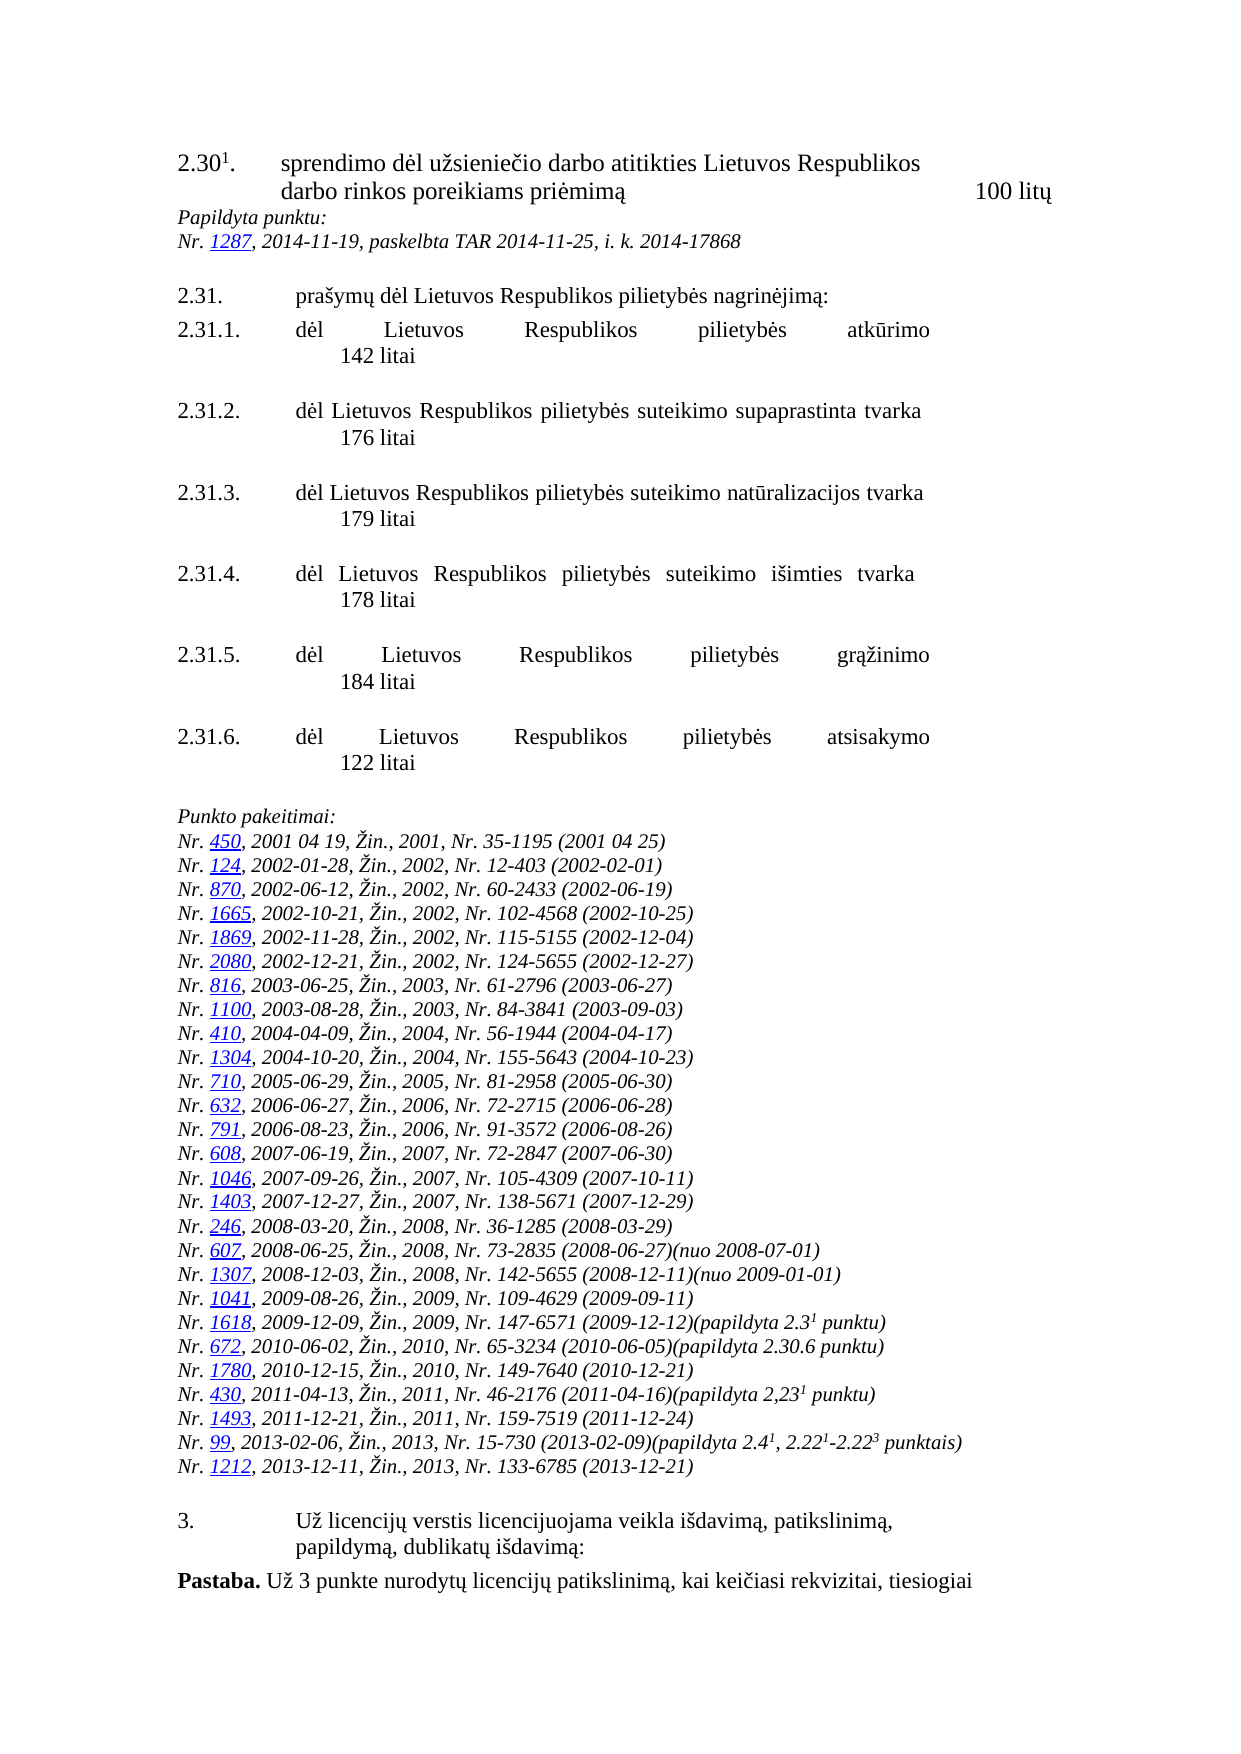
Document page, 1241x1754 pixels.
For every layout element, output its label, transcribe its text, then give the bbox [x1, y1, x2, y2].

text Nr. 450, 2001 04 19, Žin., 2001, Nr. 35-1195 (2001 04 25) [177, 828, 1122, 853]
text Nr. 1665, 2002-10-21, Žin., 2002, Nr. 102-4568 (2002-10-25) [177, 901, 1122, 925]
text Nr. 1046, 2007-09-26, Žin., 2007, Nr. 105-4309 (2007-10-11) [177, 1165, 1122, 1189]
text 2.31.1. dėl Lietuvos Respublikos pilietybės atkūrimo 142 litai [177, 316, 930, 368]
text Nr. 410, 2004-04-09, Žin., 2004, Nr. 56-1944 (2004-04-17) [177, 1021, 1122, 1045]
text Nr. 246, 2008-03-20, Žin., 2008, Nr. 36-1285 (2008-03-29) [177, 1213, 1122, 1238]
text Nr. 672, 2010-06-02, Žin., 2010, Nr. 65-3234 (2010-06-05)(papildyta 2.30.6 punktu) [177, 1334, 1122, 1358]
text 2.31.4. dėl Lietuvos Respublikos pilietybės suteikimo išimties tvarka 178 litai [177, 560, 930, 613]
text Pastaba. Už 3 punkte nurodytų licencijų patikslinimą, kai keičiasi rekvizitai, tiesiogiai [177, 1567, 1122, 1593]
text Nr. 710, 2005-06-29, Žin., 2005, Nr. 81-2958 (2005-06-30) [177, 1069, 1122, 1093]
text Nr. 791, 2006-08-23, Žin., 2006, Nr. 91-3572 (2006-08-26) [177, 1117, 1122, 1141]
text papildymą, dublikatų išdavimą: [177, 1533, 930, 1560]
text Punkto pakeitimai: [177, 804, 1122, 828]
text Nr. 430, 2011-04-13, Žin., 2011, Nr. 46-2176 (2011-04-16)(papildyta 2,231 punktu) [177, 1382, 1122, 1406]
text Nr. 1307, 2008-12-03, Žin., 2008, Nr. 142-5655 (2008-12-11)(nuo 2009-01-01) [177, 1262, 1122, 1286]
text Nr. 632, 2006-06-27, Žin., 2006, Nr. 72-2715 (2006-06-28) [177, 1093, 1122, 1117]
text 2.31. prašymų dėl Lietuvos Respublikos pilietybės nagrinėjimą: [177, 282, 930, 308]
text Nr. 1403, 2007-12-27, Žin., 2007, Nr. 138-5671 (2007-12-29) [177, 1189, 1122, 1213]
text Nr. 1869, 2002-11-28, Žin., 2002, Nr. 115-5155 (2002-12-04) [177, 925, 1122, 949]
text Nr. 1618, 2009-12-09, Žin., 2009, Nr. 147-6571 (2009-12-12)(papildyta 2.31 punktu) [177, 1310, 1122, 1334]
text 2.31.2. dėl Lietuvos Respublikos pilietybės suteikimo supaprastinta tvarka 176 litai [177, 397, 930, 450]
text Nr. 99, 2013-02-06, Žin., 2013, Nr. 15-730 (2013-02-09)(papildyta 2.41, 2.221-2.223 punktais) [177, 1430, 1122, 1454]
text Nr. 608, 2007-06-19, Žin., 2007, Nr. 72-2847 (2007-06-30) [177, 1141, 1122, 1165]
text Nr. 2080, 2002-12-21, Žin., 2002, Nr. 124-5655 (2002-12-27) [177, 949, 1122, 973]
text Nr. 1287, 2014-11-19, paskelbta TAR 2014-11-25, i. k. 2014-17868 [177, 229, 1122, 253]
text Nr. 1212, 2013-12-11, Žin., 2013, Nr. 133-6785 (2013-12-21) [177, 1454, 1122, 1478]
text Nr. 1304, 2004-10-20, Žin., 2004, Nr. 155-5643 (2004-10-23) [177, 1045, 1122, 1069]
text 2.301. sprendimo dėl užsieniečio darbo atitikties Lietuvos Respublikos darbo rinkos poreikiams priėmimą 100 litų [177, 148, 1122, 205]
text Nr. 1100, 2003-08-28, Žin., 2003, Nr. 84-3841 (2003-09-03) [177, 997, 1122, 1021]
text Nr. 1493, 2011-12-21, Žin., 2011, Nr. 159-7519 (2011-12-24) [177, 1406, 1122, 1430]
text Nr. 607, 2008-06-25, Žin., 2008, Nr. 73-2835 (2008-06-27)(nuo 2008-07-01) [177, 1238, 1122, 1262]
text Nr. 1041, 2009-08-26, Žin., 2009, Nr. 109-4629 (2009-09-11) [177, 1286, 1122, 1310]
text 2.31.6. dėl Lietuvos Respublikos pilietybės atsisakymo 122 litai [177, 723, 930, 776]
text Nr. 870, 2002-06-12, Žin., 2002, Nr. 60-2433 (2002-06-19) [177, 877, 1122, 901]
text Nr. 124, 2002-01-28, Žin., 2002, Nr. 12-403 (2002-02-01) [177, 853, 1122, 877]
text 2.31.5. dėl Lietuvos Respublikos pilietybės grąžinimo 184 litai [177, 642, 930, 694]
text 3. Už licencijų verstis licencijuojama veikla išdavimą, patikslinimą, [177, 1507, 930, 1533]
text Nr. 1780, 2010-12-15, Žin., 2010, Nr. 149-7640 (2010-12-21) [177, 1358, 1122, 1382]
text 2.31.3. dėl Lietuvos Respublikos pilietybės suteikimo natūralizacijos tvarka 179 litai [177, 479, 930, 531]
text Papildyta punktu: [177, 205, 1122, 229]
text Nr. 816, 2003-06-25, Žin., 2003, Nr. 61-2796 (2003-06-27) [177, 973, 1122, 997]
